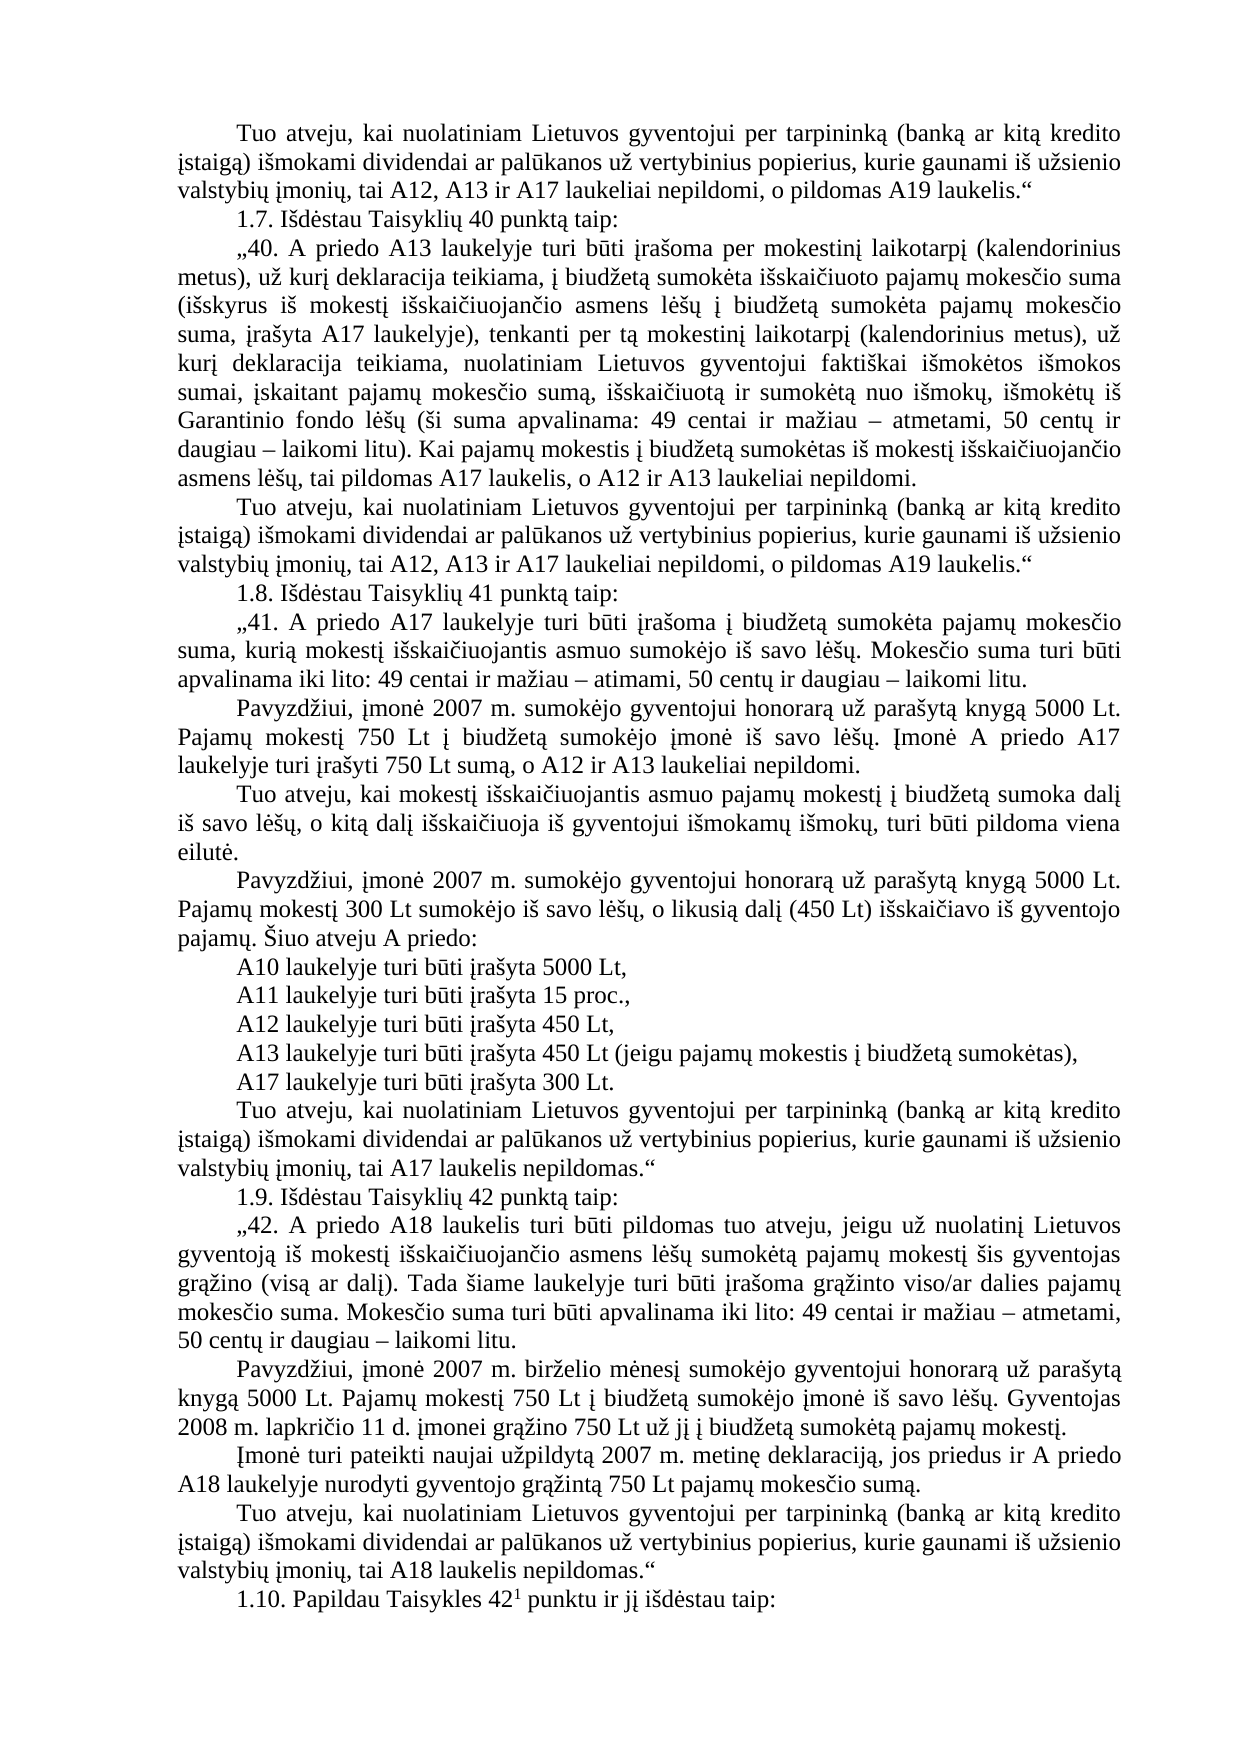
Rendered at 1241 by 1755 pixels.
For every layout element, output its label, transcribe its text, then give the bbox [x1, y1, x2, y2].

text A17 laukelyje turi būti įrašyta 300 Lt. [177, 1067, 1122, 1096]
text A12 laukelyje turi būti įrašyta 450 Lt, [177, 1009, 1122, 1038]
text Įmonė turi pateikti naujai užpildytą 2007 m. metinę deklaraciją, jos priedus ir A priedo A18 laukelyje nurodyti gyventojo grąžintą 750 Lt pajamų mokesčio sumą. [177, 1441, 1122, 1498]
text Pavyzdžiui, įmonė 2007 m. sumokėjo gyventojui honorarą už parašytą knygą 5000 Lt. Pajamų mokestį 300 Lt sumokėjo iš savo lėšų, o likusią dalį (450 Lt) išskaičiavo iš gyventojo pajamų. Šiuo atveju A priedo: [177, 866, 1122, 952]
text 1.10. Papildau Taisykles 421 punktu ir jį išdėstau taip: [177, 1584, 1122, 1613]
text A13 laukelyje turi būti įrašyta 450 Lt (jeigu pajamų mokestis į biudžetą sumokėtas), [177, 1038, 1122, 1067]
text Tuo atveju, kai nuolatiniam Lietuvos gyventojui per tarpininką (banką ar kitą kredito įstaigą) išmokami dividendai ar palūkanos už vertybinius popierius, kurie gaunami iš užsienio valstybių įmonių, tai A17 laukelis nepildomas.“ [177, 1096, 1122, 1182]
text 1.7. Išdėstau Taisyklių 40 punktą taip: [177, 204, 1122, 233]
text Tuo atveju, kai nuolatiniam Lietuvos gyventojui per tarpininką (banką ar kitą kredito įstaigą) išmokami dividendai ar palūkanos už vertybinius popierius, kurie gaunami iš užsienio valstybių įmonių, tai A18 laukelis nepildomas.“ [177, 1498, 1122, 1584]
text Tuo atveju, kai mokestį išskaičiuojantis asmuo pajamų mokestį į biudžetą sumoka dalį iš savo lėšų, o kitą dalį išskaičiuoja iš gyventojui išmokamų išmokų, turi būti pildoma viena eilutė. [177, 779, 1122, 866]
text Tuo atveju, kai nuolatiniam Lietuvos gyventojui per tarpininką (banką ar kitą kredito įstaigą) išmokami dividendai ar palūkanos už vertybinius popierius, kurie gaunami iš užsienio valstybių įmonių, tai A12, A13 ir A17 laukeliai nepildomi, o pildomas A19 laukelis.“ [177, 118, 1122, 204]
text A11 laukelyje turi būti įrašyta 15 proc., [177, 981, 1122, 1009]
text Pavyzdžiui, įmonė 2007 m. sumokėjo gyventojui honorarą už parašytą knygą 5000 Lt. Pajamų mokestį 750 Lt į biudžetą sumokėjo įmonė iš savo lėšų. Įmonė A priedo A17 laukelyje turi įrašyti 750 Lt sumą, o A12 ir A13 laukeliai nepildomi. [177, 693, 1122, 779]
text A10 laukelyje turi būti įrašyta 5000 Lt, [177, 952, 1122, 981]
text Pavyzdžiui, įmonė 2007 m. birželio mėnesį sumokėjo gyventojui honorarą už parašytą knygą 5000 Lt. Pajamų mokestį 750 Lt į biudžetą sumokėjo įmonė iš savo lėšų. Gyventojas 2008 m. lapkričio 11 d. įmonei grąžino 750 Lt už jį į biudžetą sumokėtą pajamų mokestį. [177, 1354, 1122, 1441]
text 1.9. Išdėstau Taisyklių 42 punktą taip: [177, 1182, 1122, 1211]
text „40. A priedo A13 laukelyje turi būti įrašoma per mokestinį laikotarpį (kalendorinius metus), už kurį deklaracija teikiama, į biudžetą sumokėta išskaičiuoto pajamų mokesčio suma (išskyrus iš mokestį išskaičiuojančio asmens lėšų į biudžetą sumokėta pajamų mokesčio suma, įrašyta A17 laukelyje), tenkanti per tą mokestinį laikotarpį (kalendorinius metus), už kurį deklaracija teikiama, nuolatiniam Lietuvos gyventojui faktiškai išmokėtos išmokos sumai, įskaitant pajamų mokesčio sumą, išskaičiuotą ir sumokėtą nuo išmokų, išmokėtų iš Garantinio fondo lėšų (ši suma apvalinama: 49 centai ir mažiau – atmetami, 50 centų ir daugiau – laikomi litu). Kai pajamų mokestis į biudžetą sumokėtas iš mokestį išskaičiuojančio asmens lėšų, tai pildomas A17 laukelis, o A12 ir A13 laukeliai nepildomi. [177, 233, 1122, 492]
text „42. A priedo A18 laukelis turi būti pildomas tuo atveju, jeigu už nuolatinį Lietuvos gyventoją iš mokestį išskaičiuojančio asmens lėšų sumokėtą pajamų mokestį šis gyventojas grąžino (visą ar dalį). Tada šiame laukelyje turi būti įrašoma grąžinto viso/ar dalies pajamų mokesčio suma. Mokesčio suma turi būti apvalinama iki lito: 49 centai ir mažiau – atmetami, 50 centų ir daugiau – laikomi litu. [177, 1211, 1122, 1354]
text 1.8. Išdėstau Taisyklių 41 punktą taip: [177, 578, 1122, 607]
text Tuo atveju, kai nuolatiniam Lietuvos gyventojui per tarpininką (banką ar kitą kredito įstaigą) išmokami dividendai ar palūkanos už vertybinius popierius, kurie gaunami iš užsienio valstybių įmonių, tai A12, A13 ir A17 laukeliai nepildomi, o pildomas A19 laukelis.“ [177, 492, 1122, 578]
text „41. A priedo A17 laukelyje turi būti įrašoma į biudžetą sumokėta pajamų mokesčio suma, kurią mokestį išskaičiuojantis asmuo sumokėjo iš savo lėšų. Mokesčio suma turi būti apvalinama iki lito: 49 centai ir mažiau – atimami, 50 centų ir daugiau – laikomi litu. [177, 607, 1122, 693]
